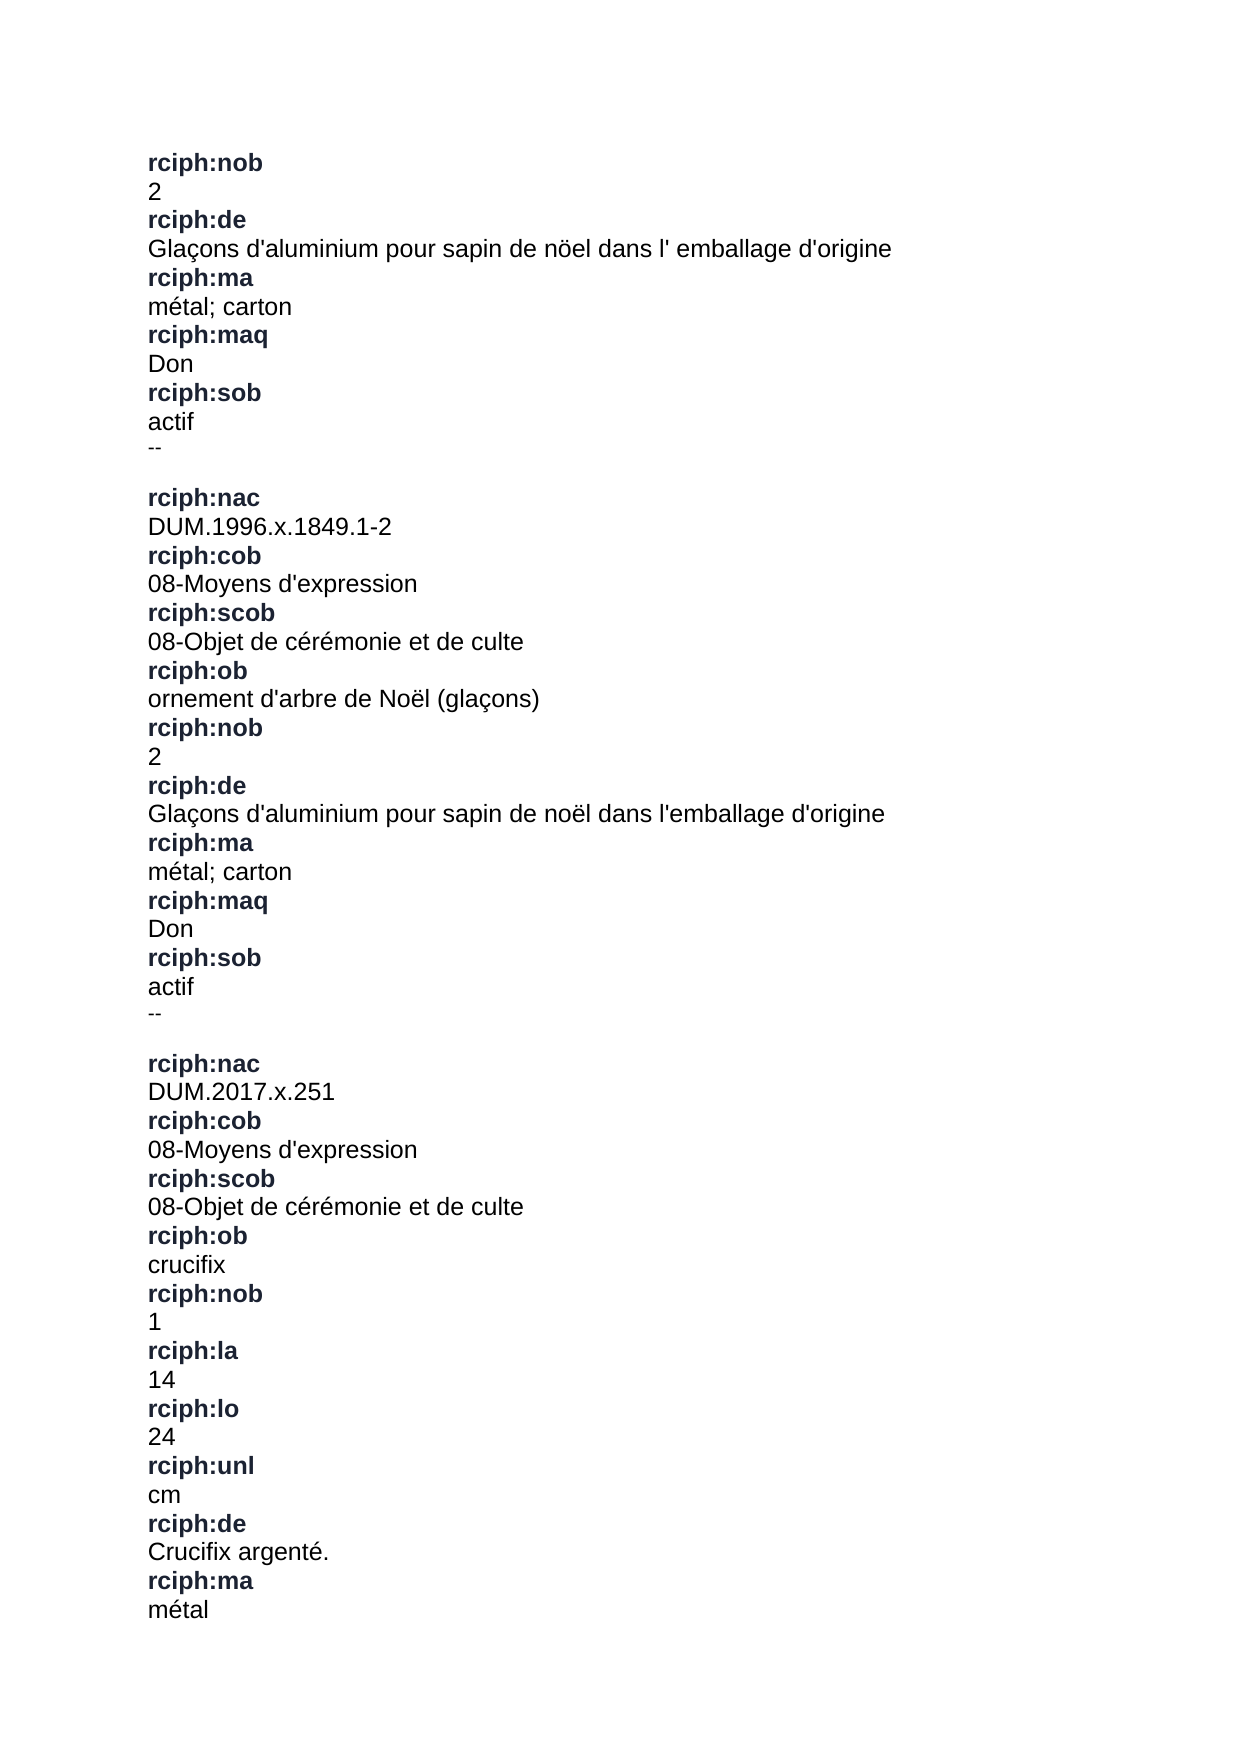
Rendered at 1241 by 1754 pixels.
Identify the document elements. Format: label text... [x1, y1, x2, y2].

text rciph:ma [148, 263, 1092, 291]
text Don [148, 914, 1092, 943]
text métal; carton [148, 857, 1092, 886]
text 08-Objet de cérémonie et de culte [148, 627, 1092, 656]
text rciph:maq [148, 320, 1092, 349]
text 14 [148, 1365, 1092, 1393]
text rciph:scob [148, 598, 1092, 627]
text ornement d'arbre de Noël (glaçons) [148, 684, 1092, 713]
text rciph:de [148, 771, 1092, 799]
text actif [148, 972, 1092, 1001]
text rciph:ob [148, 1221, 1092, 1250]
text rciph:de [148, 1508, 1092, 1537]
text métal [148, 1595, 1092, 1623]
text DUM.1996.x.1849.1-2 [148, 512, 1092, 541]
text cm [148, 1480, 1092, 1508]
text rciph:ma [148, 828, 1092, 857]
text rciph:sob [148, 943, 1092, 972]
text rciph:cob [148, 1106, 1092, 1135]
text métal; carton [148, 291, 1092, 320]
text -- [148, 1001, 1092, 1024]
text rciph:maq [148, 886, 1092, 914]
text Crucifix argenté. [148, 1537, 1092, 1566]
text rciph:nac [148, 483, 1092, 512]
text rciph:scob [148, 1163, 1092, 1192]
text rciph:nac [148, 1048, 1092, 1077]
text 08-Moyens d'expression [148, 1135, 1092, 1163]
text rciph:nob [148, 148, 1092, 176]
text rciph:la [148, 1336, 1092, 1365]
text actif [148, 406, 1092, 435]
text rciph:lo [148, 1393, 1092, 1422]
text rciph:sob [148, 378, 1092, 406]
text 08-Moyens d'expression [148, 569, 1092, 598]
text rciph:ma [148, 1566, 1092, 1595]
text crucifix [148, 1250, 1092, 1278]
text DUM.2017.x.251 [148, 1077, 1092, 1106]
text 2 [148, 176, 1092, 205]
text rciph:cob [148, 541, 1092, 569]
text rciph:de [148, 205, 1092, 234]
text Glaçons d'aluminium pour sapin de noël dans l'emballage d'origine [148, 799, 1092, 828]
text Glaçons d'aluminium pour sapin de nöel dans l' emballage d'origine [148, 234, 1092, 263]
text rciph:ob [148, 656, 1092, 684]
text Don [148, 349, 1092, 378]
text 1 [148, 1307, 1092, 1336]
text 24 [148, 1422, 1092, 1451]
text -- [148, 435, 1092, 459]
text rciph:nob [148, 713, 1092, 742]
text rciph:nob [148, 1278, 1092, 1307]
text rciph:unl [148, 1451, 1092, 1480]
text 08-Objet de cérémonie et de culte [148, 1192, 1092, 1221]
text 2 [148, 742, 1092, 771]
